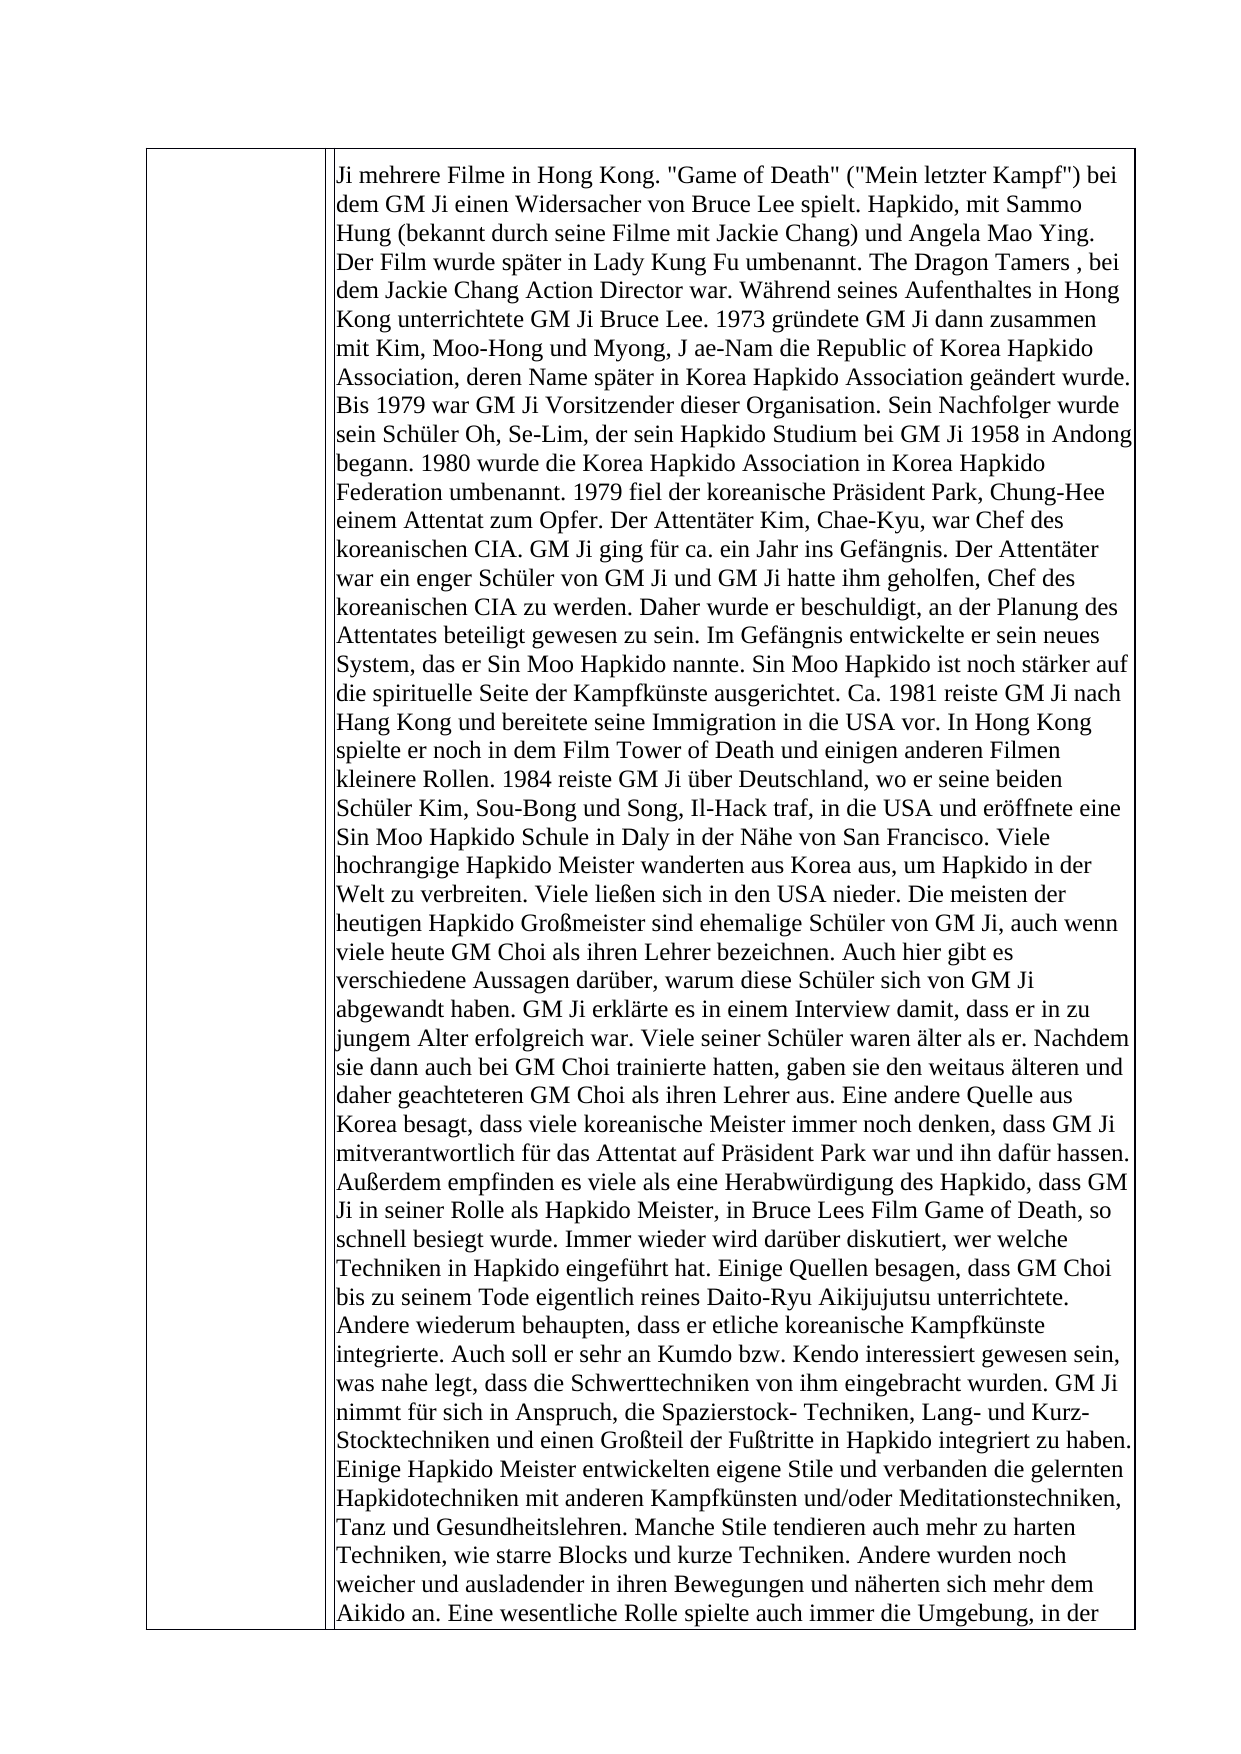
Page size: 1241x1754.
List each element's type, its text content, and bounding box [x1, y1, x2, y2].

table_cell [326, 149, 334, 1628]
table_cell [147, 149, 325, 1628]
table_cell Ji mehrere Filme in Hong Kong. "Game of Death" ("Mein letzter Kampf") bei dem GM Ji einen Widersacher von Bruce Lee spielt. Hapkido, mit Sammo Hung (bekannt durch seine Filme mit Jackie Chang) und Angela Mao Ying. Der Film wurde später in Lady Kung Fu umbenannt. The Dragon Tamers , bei dem Jackie Chang Action Director war. Während seines Aufenthaltes in Hong Kong unterrichtete GM Ji Bruce Lee. 1973 gründete GM Ji dann zusammen mit Kim, Moo-Hong und Myong, J ae-Nam die Republic of Korea Hapkido Association, deren Name später in Korea Hapkido Association geändert wurde. Bis 1979 war GM Ji Vorsitzender dieser Organisation. Sein Nachfolger wurde sein Schüler Oh, Se-Lim, der sein Hapkido Studium bei GM Ji 1958 in Andong begann. 1980 wurde die Korea Hapkido Association in Korea Hapkido Federation umbenannt. 1979 fiel der koreanische Präsident Park, Chung-Hee einem Attentat zum Opfer. Der Attentäter Kim, Chae-Kyu, war Chef des koreanischen CIA. GM Ji ging für ca. ein Jahr ins Gefängnis. Der Attentäter war ein enger Schüler von GM Ji und GM Ji hatte ihm geholfen, Chef des koreanischen CIA zu werden. Daher wurde er beschuldigt, an der Planung des Attentates beteiligt gewesen zu sein. Im Gefängnis entwickelte er sein neues System, das er Sin Moo Hapkido nannte. Sin Moo Hapkido ist noch stärker auf die spirituelle Seite der Kampfkünste ausgerichtet. Ca. 1981 reiste GM Ji nach Hang Kong und bereitete seine Immigration in die USA vor. In Hong Kong spielte er noch in dem Film Tower of Death und einigen anderen Filmen kleinere Rollen. 1984 reiste GM Ji über Deutschland, wo er seine beiden Schüler Kim, Sou-Bong und Song, Il-Hack traf, in die USA und eröffnete eine Sin Moo Hapkido Schule in Daly in der Nähe von San Francisco. Viele hochrangige Hapkido Meister wanderten aus Korea aus, um Hapkido in der Welt zu verbreiten. Viele ließen sich in den USA nieder. Die meisten der heutigen Hapkido Großmeister sind ehemalige Schüler von GM Ji, auch wenn viele heute GM Choi als ihren Lehrer bezeichnen. Auch hier gibt es verschiedene Aussagen darüber, warum diese Schüler sich von GM Ji abgewandt haben. GM Ji erklärte es in einem Interview damit, dass er in zu jungem Alter erfolgreich war. Viele seiner Schüler waren älter als er. Nachdem sie dann auch bei GM Choi trainierte hatten, gaben sie den weitaus älteren und daher geachteteren GM Choi als ihren Lehrer aus. Eine andere Quelle aus Korea besagt, dass viele koreanische Meister immer noch denken, dass GM Ji mitverantwortlich für das Attentat auf Präsident Park war und ihn dafür hassen. Außerdem empfinden es viele als eine Herabwürdigung des Hapkido, dass GM Ji in seiner Rolle als Hapkido Meister, in Bruce Lees Film Game of Death, so schnell besiegt wurde. Immer wieder wird darüber diskutiert, wer welche Techniken in Hapkido eingeführt hat. Einige Quellen besagen, dass GM Choi bis zu seinem Tode eigentlich reines Daito-Ryu Aikijujutsu unterrichtete. Andere wiederum behaupten, dass er etliche koreanische Kampfkünste integrierte. Auch soll er sehr an Kumdo bzw. Kendo interessiert gewesen sein, was nahe legt, dass die Schwerttechniken von ihm eingebracht wurden. GM Ji nimmt für sich in Anspruch, die Spazierstock- Techniken, Lang- und Kurz-Stocktechniken und einen Großteil der Fußtritte in Hapkido integriert zu haben. Einige Hapkido Meister entwickelten eigene Stile und verbanden die gelernten Hapkidotechniken mit anderen Kampfkünsten und/oder Meditationstechniken, Tanz und Gesundheitslehren. Manche Stile tendieren auch mehr zu harten Techniken, wie starre Blocks und kurze Techniken. Andere wurden noch weicher und ausladender in ihren Bewegungen und näherten sich mehr dem Aikido an. Eine wesentliche Rolle spielte auch immer die Umgebung, in der [335, 149, 1134, 1628]
